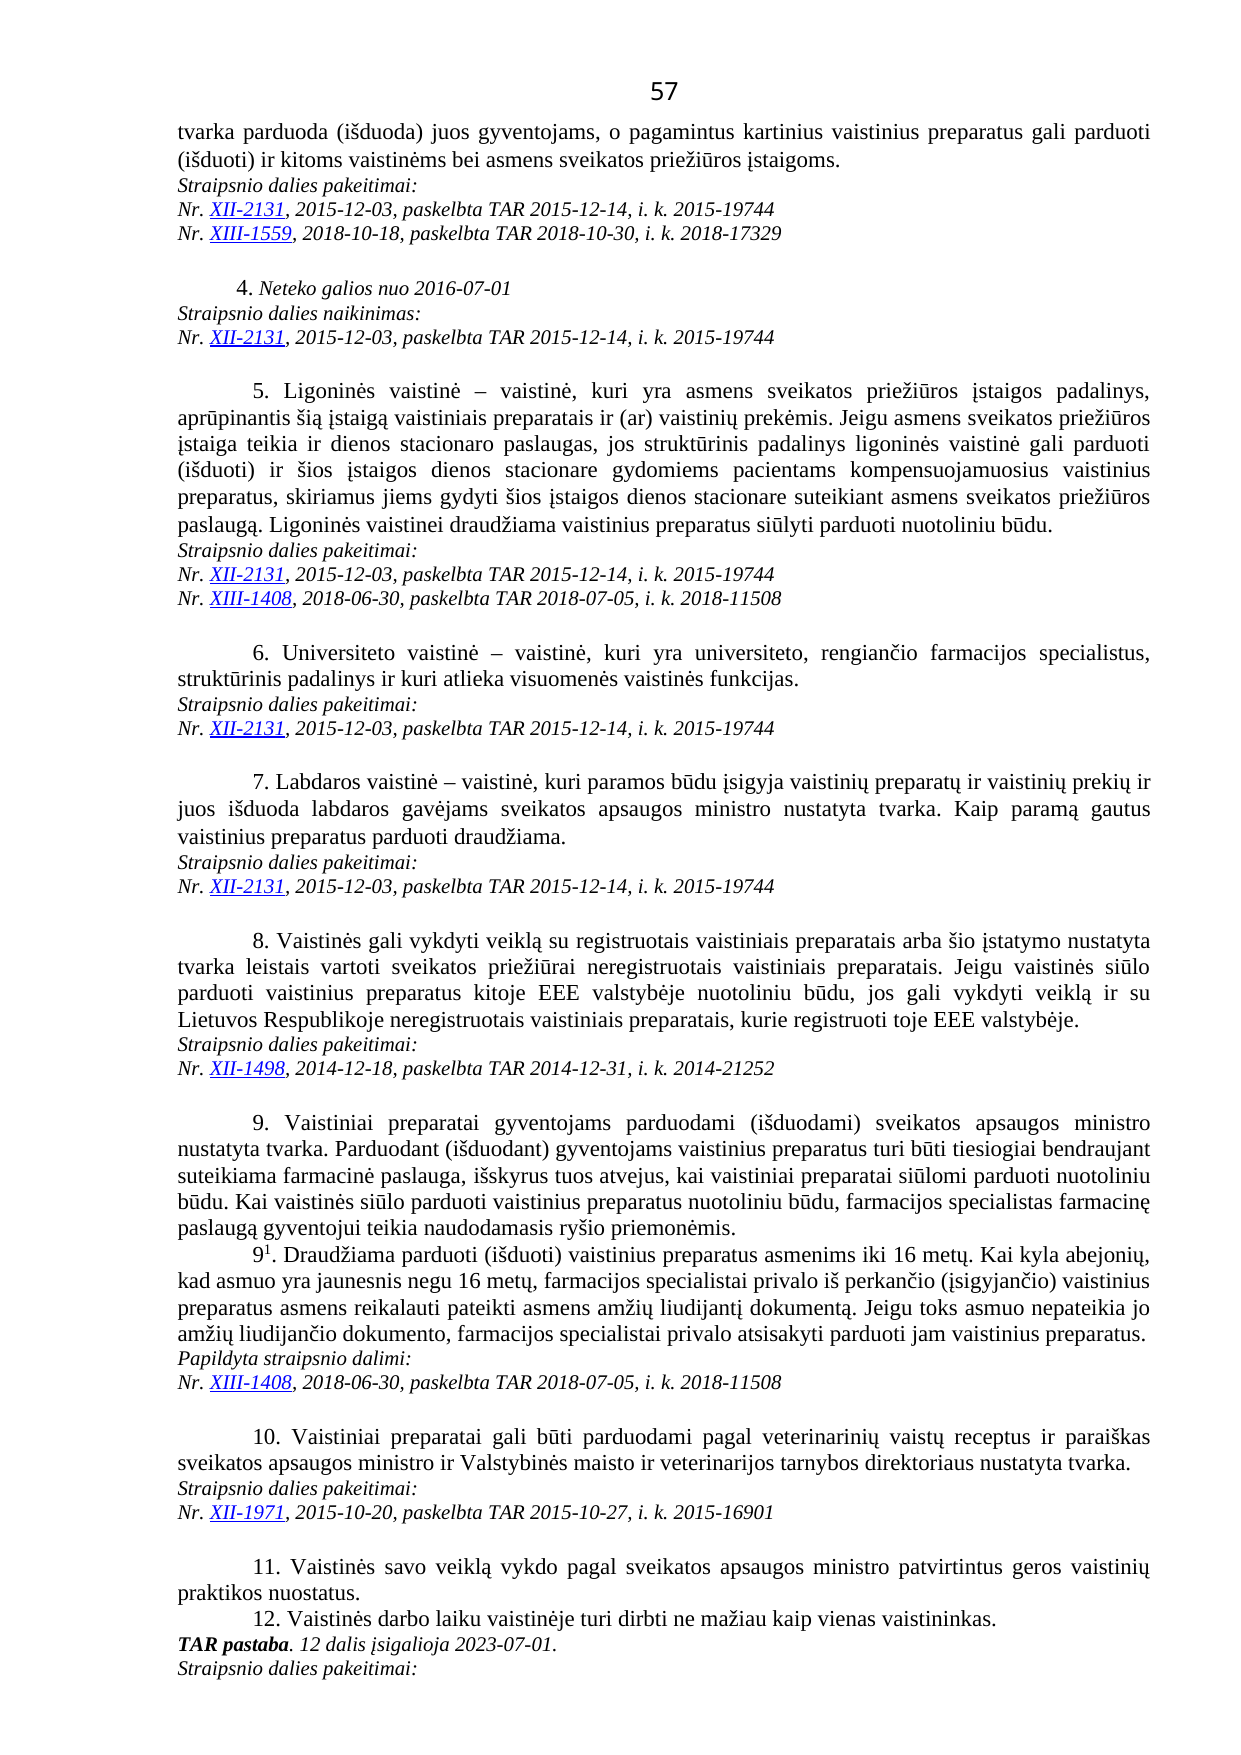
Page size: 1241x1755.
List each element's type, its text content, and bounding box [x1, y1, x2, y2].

text 4. Neteko galios nuo 2016-07-01 [177, 274, 1152, 301]
text 7. Labdaros vaistinė – vaistinė, kuri paramos būdu įsigyja vaistinių preparatų ir vaistinių prekių ir juos išduoda labdaros gavėjams sveikatos apsaugos ministro nustatyta tvarka. Kaip paramą gautus vaistinius preparatus parduoti draudžiama. [177, 768, 1152, 850]
text 91. Draudžiama parduoti (išduoti) vaistinius preparatus asmenims iki 16 metų. Kai kyla abejonių, kad asmuo yra jaunesnis negu 16 metų, farmacijos specialistai privalo iš perkančio (įsigyjančio) vaistinius preparatus asmens reikalauti pateikti asmens amžių liudijantį dokumentą. Jeigu toks asmuo nepateikia jo amžių liudijančio dokumento, farmacijos specialistai privalo atsisakyti parduoti jam vaistinius preparatus. [177, 1241, 1152, 1346]
text Straipsnio dalies pakeitimai: [177, 173, 1152, 197]
text Straipsnio dalies pakeitimai: [177, 692, 1152, 716]
text Straipsnio dalies pakeitimai: [177, 850, 1152, 874]
text 5. Ligoninės vaistinė – vaistinė, kuri yra asmens sveikatos priežiūros įstaigos padalinys, aprūpinantis šią įstaigą vaistiniais preparatais ir (ar) vaistinių prekėmis. Jeigu asmens sveikatos priežiūros įstaiga teikia ir dienos stacionaro paslaugas, jos struktūrinis padalinys ligoninės vaistinė gali parduoti (išduoti) ir šios įstaigos dienos stacionare gydomiems pacientams kompensuojamuosius vaistinius preparatus, skiriamus jiems gydyti šios įstaigos dienos stacionare suteikiant asmens sveikatos priežiūros paslaugą. Ligoninės vaistinei draudžiama vaistinius preparatus siūlyti parduoti nuotoliniu būdu. [177, 377, 1152, 538]
text Nr. XIII-1408, 2018-06-30, paskelbta TAR 2018-07-05, i. k. 2018-11508 [177, 586, 1152, 610]
text Nr. XII-2131, 2015-12-03, paskelbta TAR 2015-12-14, i. k. 2015-19744 [177, 324, 1152, 349]
text Straipsnio dalies naikinimas: [177, 301, 1152, 324]
text 11. Vaistinės savo veiklą vykdo pagal sveikatos apsaugos ministro patvirtintus geros vaistinių praktikos nuostatus. [177, 1553, 1152, 1605]
text Nr. XII-1971, 2015-10-20, paskelbta TAR 2015-10-27, i. k. 2015-16901 [177, 1500, 1152, 1524]
text Straipsnio dalies pakeitimai: [177, 1476, 1152, 1500]
text Straipsnio dalies pakeitimai: [177, 538, 1152, 562]
text tvarka parduoda (išduoda) juos gyventojams, o pagamintus kartinius vaistinius preparatus gali parduoti (išduoti) ir kitoms vaistinėms bei asmens sveikatos priežiūros įstaigoms. [177, 118, 1152, 173]
text 6. Universiteto vaistinė – vaistinė, kuri yra universiteto, rengiančio farmacijos specialistus, struktūrinis padalinys ir kuri atlieka visuomenės vaistinės funkcijas. [177, 639, 1152, 692]
text Nr. XIII-1408, 2018-06-30, paskelbta TAR 2018-07-05, i. k. 2018-11508 [177, 1370, 1152, 1394]
text Nr. XII-2131, 2015-12-03, paskelbta TAR 2015-12-14, i. k. 2015-19744 [177, 562, 1152, 586]
text Straipsnio dalies pakeitimai: [177, 1032, 1152, 1056]
text Nr. XII-2131, 2015-12-03, paskelbta TAR 2015-12-14, i. k. 2015-19744 [177, 197, 1152, 221]
text TAR pastaba. 12 dalis įsigalioja 2023-07-01. [177, 1632, 1152, 1656]
text 8. Vaistinės gali vykdyti veiklą su registruotais vaistiniais preparatais arba šio įstatymo nustatyta tvarka leistais vartoti sveikatos priežiūrai neregistruotais vaistiniais preparatais. Jeigu vaistinės siūlo parduoti vaistinius preparatus kitoje EEE valstybėje nuotoliniu būdu, jos gali vykdyti veiklą ir su Lietuvos Respublikoje neregistruotais vaistiniais preparatais, kurie registruoti toje EEE valstybėje. [177, 927, 1152, 1032]
text Nr. XII-2131, 2015-12-03, paskelbta TAR 2015-12-14, i. k. 2015-19744 [177, 716, 1152, 740]
text Nr. XIII-1559, 2018-10-18, paskelbta TAR 2018-10-30, i. k. 2018-17329 [177, 221, 1152, 245]
text Nr. XII-1498, 2014-12-18, paskelbta TAR 2014-12-31, i. k. 2014-21252 [177, 1056, 1152, 1080]
text 12. Vaistinės darbo laiku vaistinėje turi dirbti ne mažiau kaip vienas vaistininkas. [177, 1605, 1152, 1632]
text 10. Vaistiniai preparatai gali būti parduodami pagal veterinarinių vaistų receptus ir paraiškas sveikatos apsaugos ministro ir Valstybinės maisto ir veterinarijos tarnybos direktoriaus nustatyta tvarka. [177, 1423, 1152, 1476]
text 9. Vaistiniai preparatai gyventojams parduodami (išduodami) sveikatos apsaugos ministro nustatyta tvarka. Parduodant (išduodant) gyventojams vaistinius preparatus turi būti tiesiogiai bendraujant suteikiama farmacinė paslauga, išskyrus tuos atvejus, kai vaistiniai preparatai siūlomi parduoti nuotoliniu būdu. Kai vaistinės siūlo parduoti vaistinius preparatus nuotoliniu būdu, farmacijos specialistas farmacinę paslaugą gyventojui teikia naudodamasis ryšio priemonėmis. [177, 1109, 1152, 1241]
text Straipsnio dalies pakeitimai: [177, 1656, 1152, 1680]
text Nr. XII-2131, 2015-12-03, paskelbta TAR 2015-12-14, i. k. 2015-19744 [177, 874, 1152, 898]
text Papildyta straipsnio dalimi: [177, 1346, 1152, 1370]
